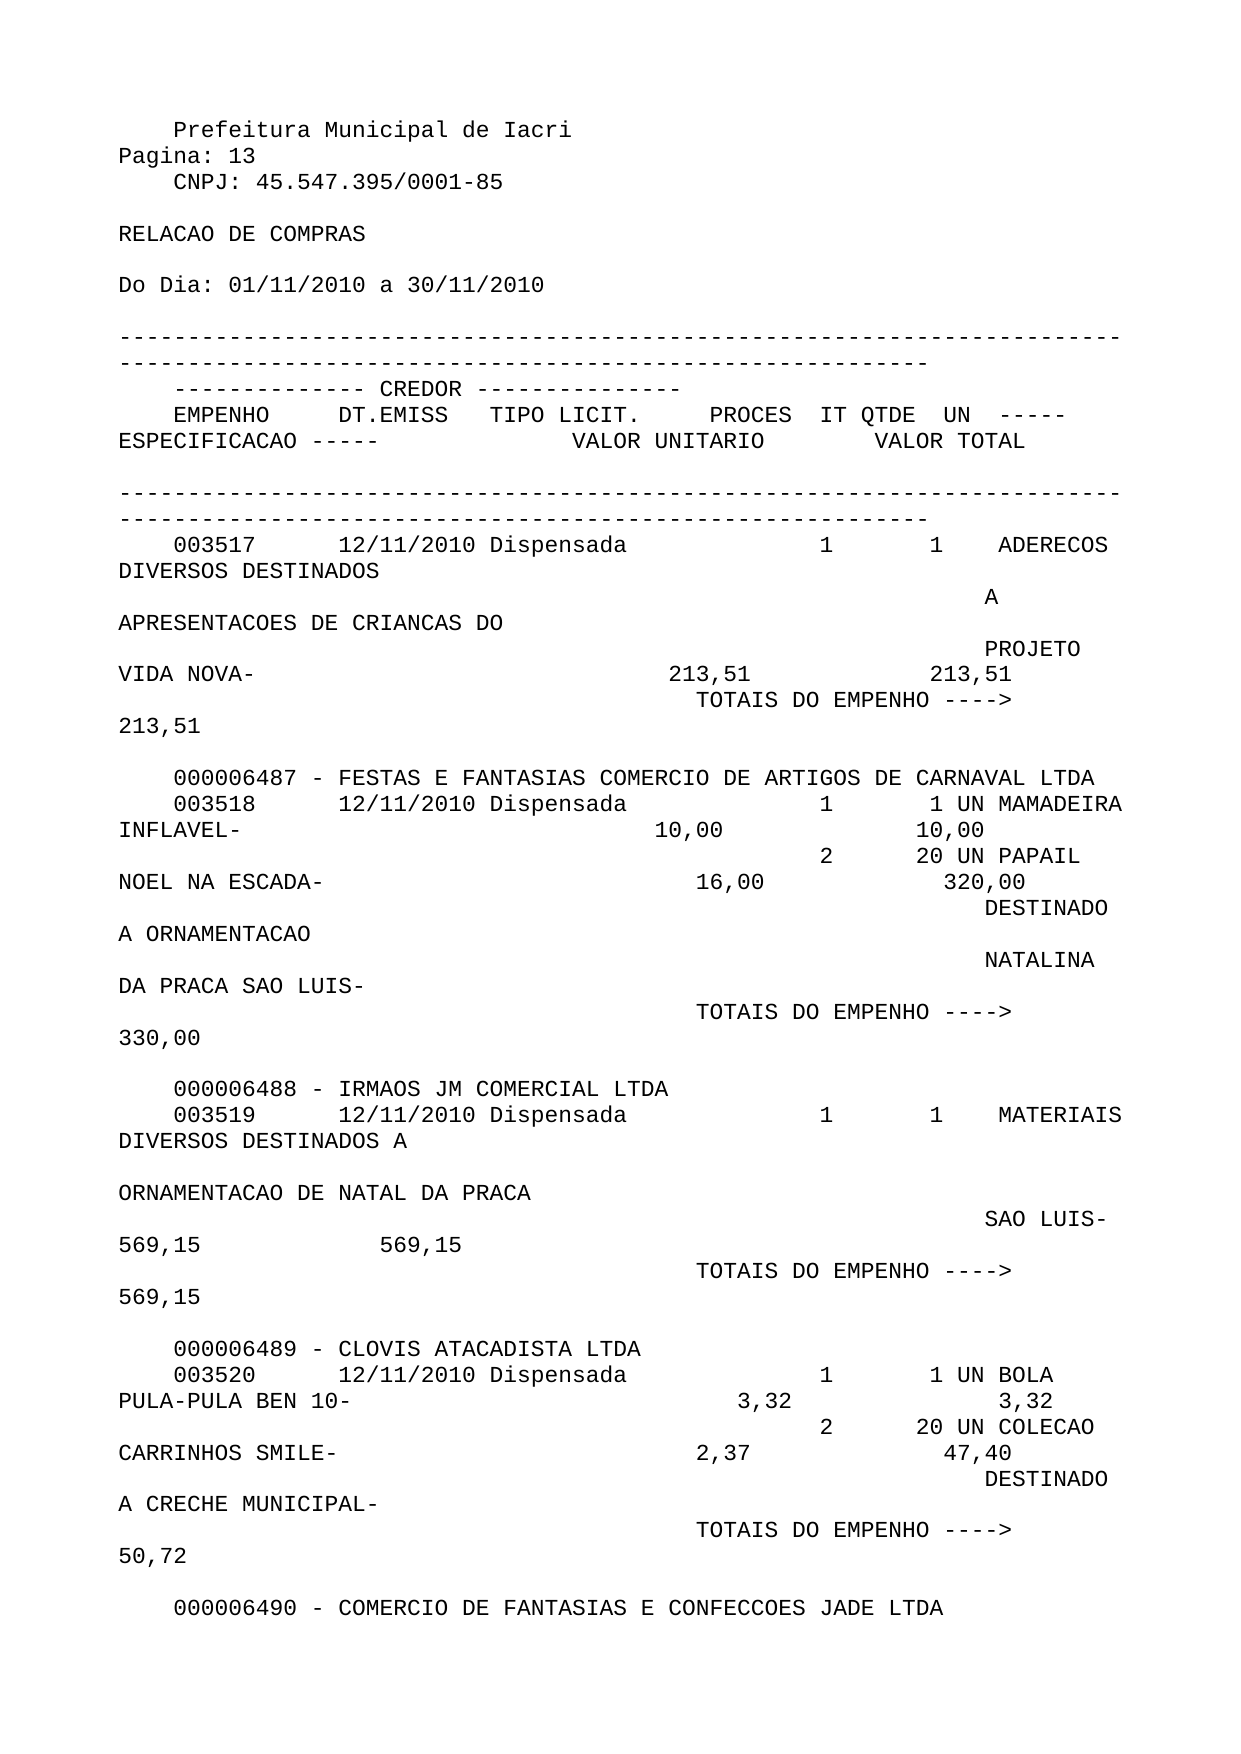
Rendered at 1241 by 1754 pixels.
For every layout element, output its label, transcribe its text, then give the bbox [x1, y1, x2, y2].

text Prefeitura Municipal de Iacri Pagina: 13 [118, 118, 1122, 170]
text 003520 12/11/2010 Dispensada 1 1 UN BOLA PULA-PULA BEN 10- 3,32 3,32 [118, 1363, 1122, 1415]
text 000006487 - FESTAS E FANTASIAS COMERCIO DE ARTIGOS DE CARNAVAL LTDA [118, 767, 1122, 792]
text CNPJ: 45.547.395/0001-85 [118, 170, 1122, 196]
text DESTINADO A CRECHE MUNICIPAL- [118, 1467, 1122, 1519]
text ORNAMENTACAO DE NATAL DA PRACA [118, 1156, 1122, 1207]
text A APRESENTACOES DE CRIANCAS DO [118, 585, 1122, 637]
text DESTINADO A ORNAMENTACAO [118, 896, 1122, 948]
text Do Dia: 01/11/2010 a 30/11/2010 [118, 248, 1122, 300]
text SAO LUIS- 569,15 569,15 [118, 1207, 1122, 1259]
text 003519 12/11/2010 Dispensada 1 1 MATERIAIS DIVERSOS DESTINADOS A [118, 1104, 1122, 1156]
text 003518 12/11/2010 Dispensada 1 1 UN MAMADEIRA INFLAVEL- 10,00 10,00 [118, 792, 1122, 844]
text 000006490 - COMERCIO DE FANTASIAS E CONFECCOES JADE LTDA [118, 1597, 1122, 1622]
text 2 20 UN PAPAIL NOEL NA ESCADA- 16,00 320,00 [118, 844, 1122, 896]
text TOTAIS DO EMPENHO ----> 330,00 [118, 1000, 1122, 1052]
text ------------------------------------------------------------------------------------------------------------------------------------ [118, 300, 1122, 377]
text 000006488 - IRMAOS JM COMERCIAL LTDA [118, 1078, 1122, 1104]
text TOTAIS DO EMPENHO ----> 569,15 [118, 1259, 1122, 1311]
text TOTAIS DO EMPENHO ----> 213,51 [118, 689, 1122, 741]
text TOTAIS DO EMPENHO ----> 50,72 [118, 1519, 1122, 1571]
text EMPENHO DT.EMISS TIPO LICIT. PROCES IT QTDE UN ----- ESPECIFICACAO ----- VALOR UNITARIO VALOR TOTAL [118, 403, 1122, 455]
text 2 20 UN COLECAO CARRINHOS SMILE- 2,37 47,40 [118, 1415, 1122, 1467]
text 003517 12/11/2010 Dispensada 1 1 ADERECOS DIVERSOS DESTINADOS [118, 533, 1122, 585]
text ------------------------------------------------------------------------------------------------------------------------------------ [118, 455, 1122, 533]
text PROJETO VIDA NOVA- 213,51 213,51 [118, 637, 1122, 689]
text 000006489 - CLOVIS ATACADISTA LTDA [118, 1337, 1122, 1363]
text NATALINA DA PRACA SAO LUIS- [118, 948, 1122, 1000]
text RELACAO DE COMPRAS [118, 196, 1122, 248]
text -------------- CREDOR --------------- [118, 377, 1122, 403]
